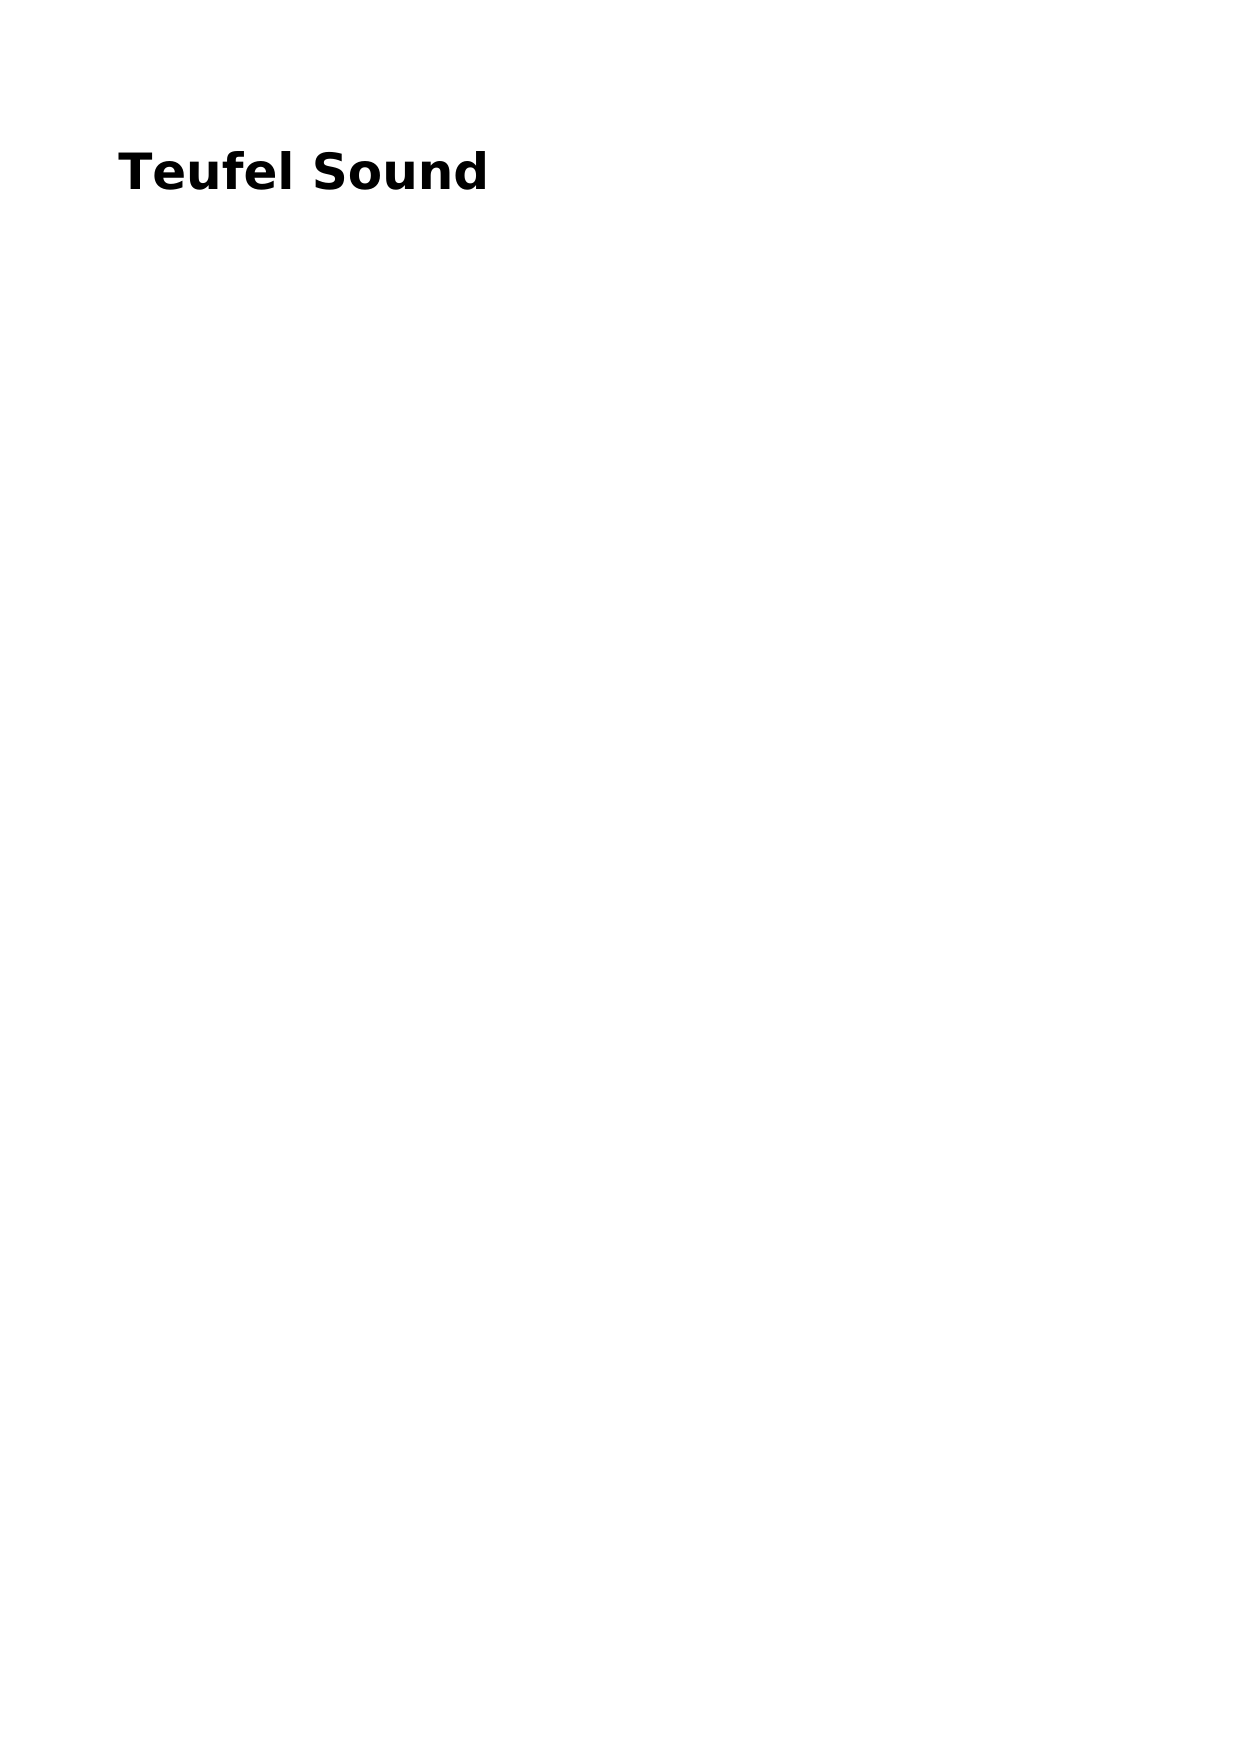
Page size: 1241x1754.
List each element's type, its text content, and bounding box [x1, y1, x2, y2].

subtitle Teufel Sound [118, 143, 1122, 201]
